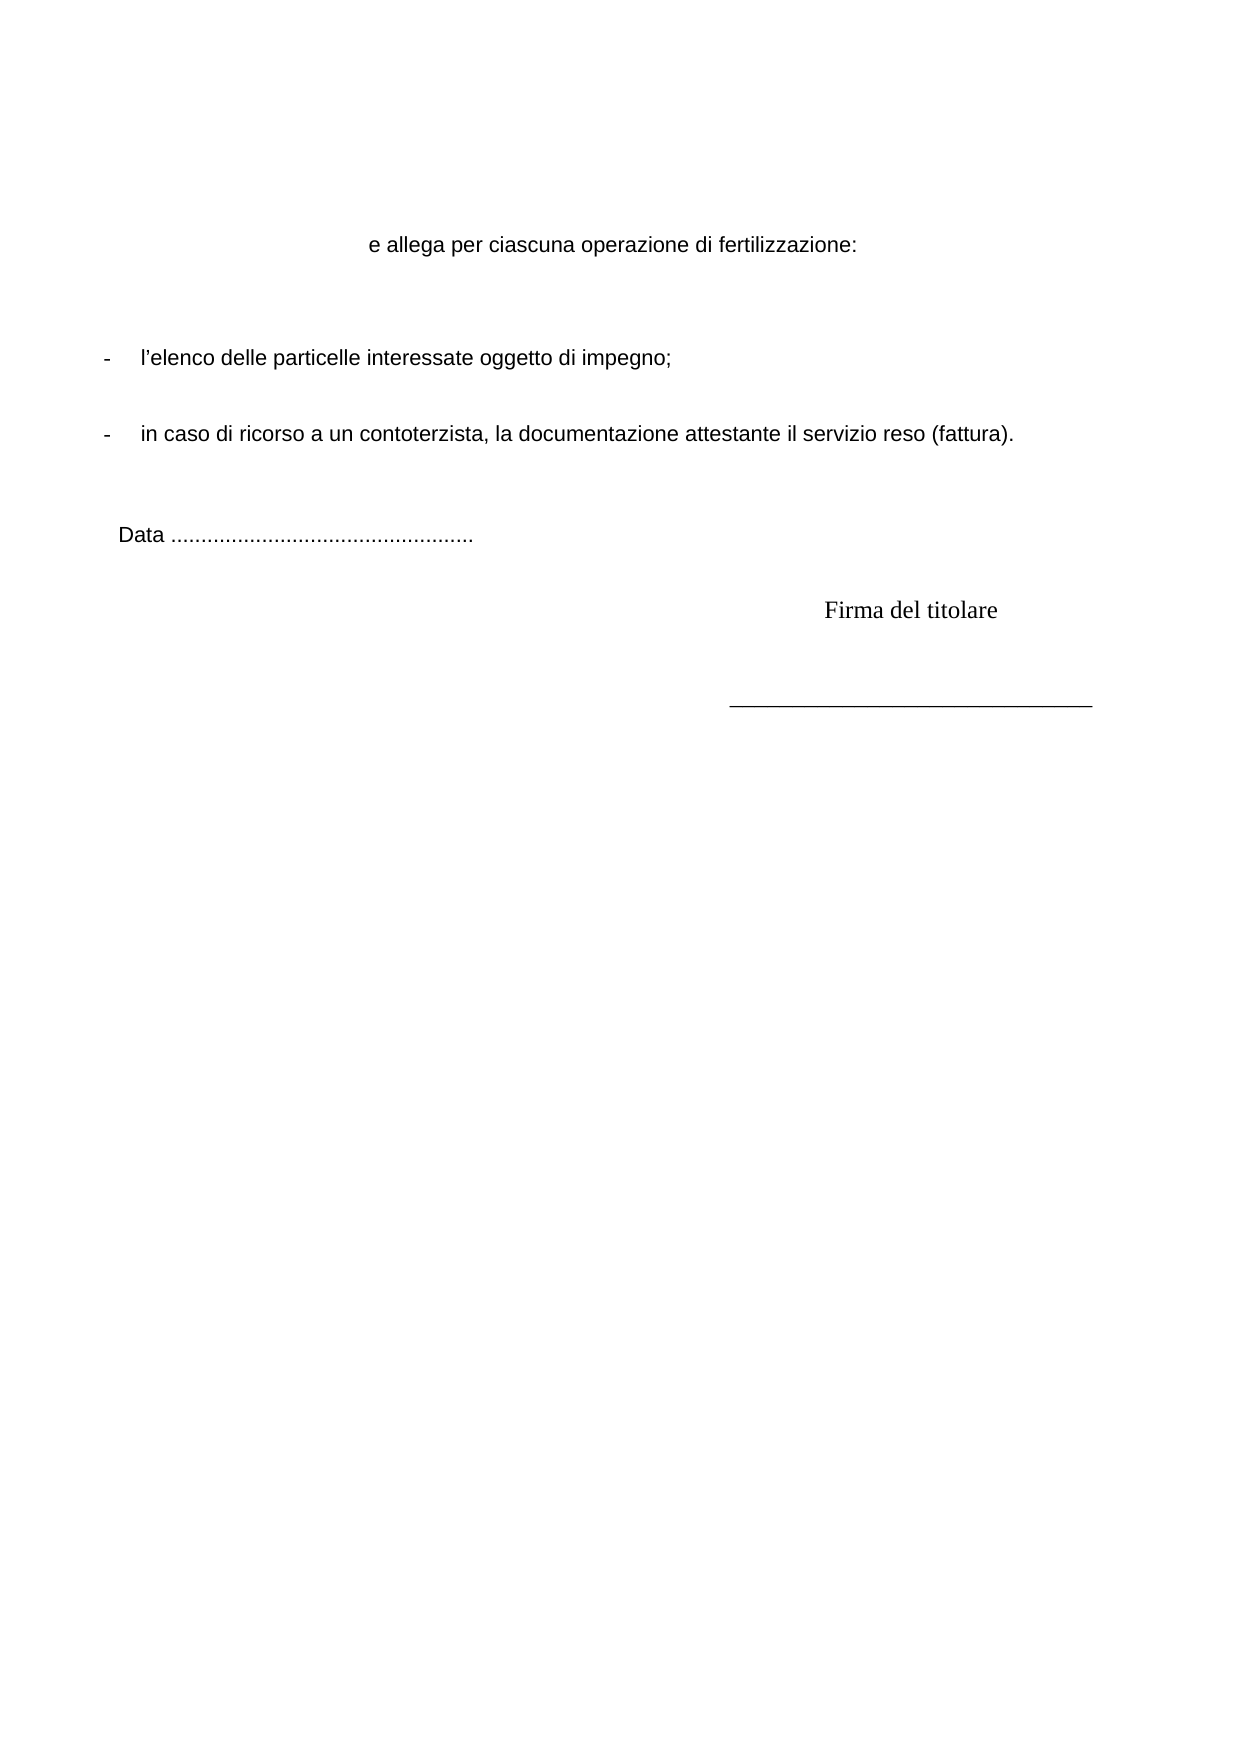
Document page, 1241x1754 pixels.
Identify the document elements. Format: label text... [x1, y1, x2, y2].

list l’elenco delle particelle interessate oggetto di impegno; [103, 345, 1122, 370]
text _____________________________ [691, 681, 1131, 710]
text Firma del titolare [691, 595, 1131, 624]
text e allega per ciascuna operazione di fertilizzazione: [103, 232, 1122, 257]
text Data .................................................. [106, 521, 676, 547]
list in caso di ricorso a un contoterzista, la documentazione attestante il servizio reso (fattura). [103, 421, 1122, 446]
